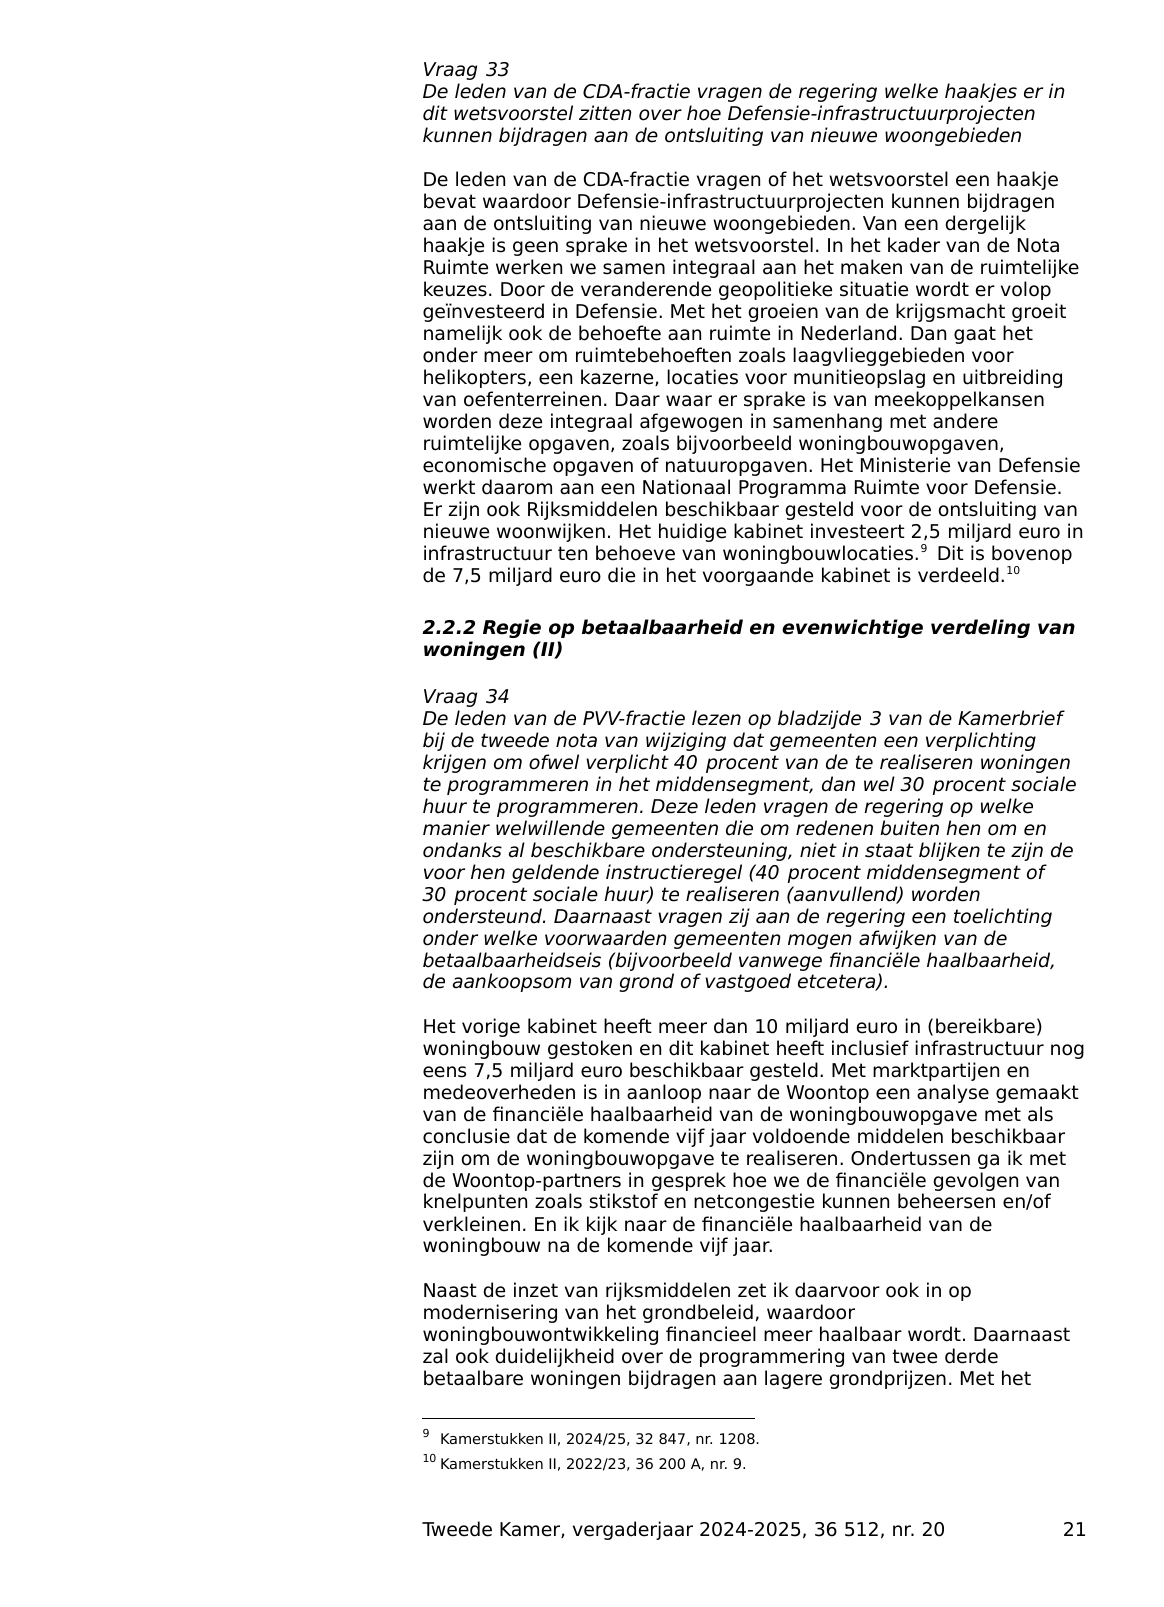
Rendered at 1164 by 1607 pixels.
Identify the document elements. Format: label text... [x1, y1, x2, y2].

text De leden van de CDA-fractie vragen of het wetsvoorstel een haakje bevat waardoor Defensie-infrastructuurprojecten kunnen bijdragen aan de ontsluiting van nieuwe woongebieden. Van een dergelijk haakje is geen sprake in het wetsvoorstel. In het kader van de Nota Ruimte werken we samen integraal aan het maken van de ruimtelijke keuzes. Door de veranderende geopolitieke situatie wordt er volop geïnvesteerd in Defensie. Met het groeien van de krijgsmacht groeit namelijk ook de behoefte aan ruimte in Nederland. Dan gaat het onder meer om ruimtebehoeften zoals laagvlieggebieden voor helikopters, een kazerne, locaties voor munitieopslag en uitbreiding van oefenterreinen. Daar waar er sprake is van meekoppelkansen worden deze integraal afgewogen in samenhang met andere ruimtelijke opgaven, zoals bijvoorbeeld woningbouwopgaven, economische opgaven of natuuropgaven. Het Ministerie van Defensie werkt daarom aan een Nationaal Programma Ruimte voor Defensie. Er zijn ook Rijksmiddelen beschikbaar gesteld voor de ontsluiting van nieuwe woonwijken. Het huidige kabinet investeert 2,5 miljard euro in infrastructuur ten behoeve van woningbouwlocaties. Dit is bovenop de 7,5 miljard euro die in het voorgaande kabinet is verdeeld. [422, 169, 1087, 587]
text Naast de inzet van rijksmiddelen zet ik daarvoor ook in op modernisering van het grondbeleid, waardoor woningbouwontwikkeling financieel meer haalbaar wordt. Daarnaast zal ook duidelijkheid over de programmering van twee derde betaalbare woningen bijdragen aan lagere grondprijzen. Met het [422, 1279, 1087, 1389]
subtitle 2.2.2 Regie op betaalbaarheid en evenwichtige verdeling van woningen (II) [422, 617, 1087, 661]
text Kamerstukken II, 2022/23, 36 200 A, nr. 9. [422, 1452, 1087, 1474]
text Het vorige kabinet heeft meer dan 10 miljard euro in (bereikbare) woningbouw gestoken en dit kabinet heeft inclusief infrastructuur nog eens 7,5 miljard euro beschikbaar gesteld. Met marktpartijen en medeoverheden is in aanloop naar de Woontop een analyse gemaakt van de financiële haalbaarheid van de woningbouwopgave met als conclusie dat de komende vijf jaar voldoende middelen beschikbaar zijn om de woningbouwopgave te realiseren. Ondertussen ga ik met de Woontop-partners in gesprek hoe we de financiële gevolgen van knelpunten zoals stikstof en netcongestie kunnen beheersen en/of verkleinen. En ik kijk naar de financiële haalbaarheid van de woningbouw na de komende vijf jaar. [422, 1016, 1087, 1257]
text De leden van de PVV-fractie lezen op bladzijde 3 van de Kamerbrief bij de tweede nota van wijziging dat gemeenten een verplichting krijgen om ofwel verplicht 40 procent van de te realiseren woningen te programmeren in het middensegment, dan wel 30 procent sociale huur te programmeren. Deze leden vragen de regering op welke manier welwillende gemeenten die om redenen buiten hen om en ondanks al beschikbare ondersteuning, niet in staat blijken te zijn de voor hen geldende instructieregel (40 procent middensegment of 30 procent sociale huur) te realiseren (aanvullend) worden ondersteund. Daarnaast vragen zij aan de regering een toelichting onder welke voorwaarden gemeenten mogen afwijken van de betaalbaarheidseis (bijvoorbeeld vanwege financiële haalbaarheid, de aankoopsom van grond of vastgoed etcetera). [422, 708, 1087, 993]
text Kamerstukken II, 2024/25, 32 847, nr. 1208. [422, 1427, 1087, 1449]
text Vraag 34 [422, 686, 1087, 708]
text Vraag 33 [422, 59, 1087, 81]
text De leden van de CDA-fractie vragen de regering welke haakjes er in dit wetsvoorstel zitten over hoe Defensie-infrastructuurprojecten kunnen bijdragen aan de ontsluiting van nieuwe woongebieden [422, 81, 1087, 147]
